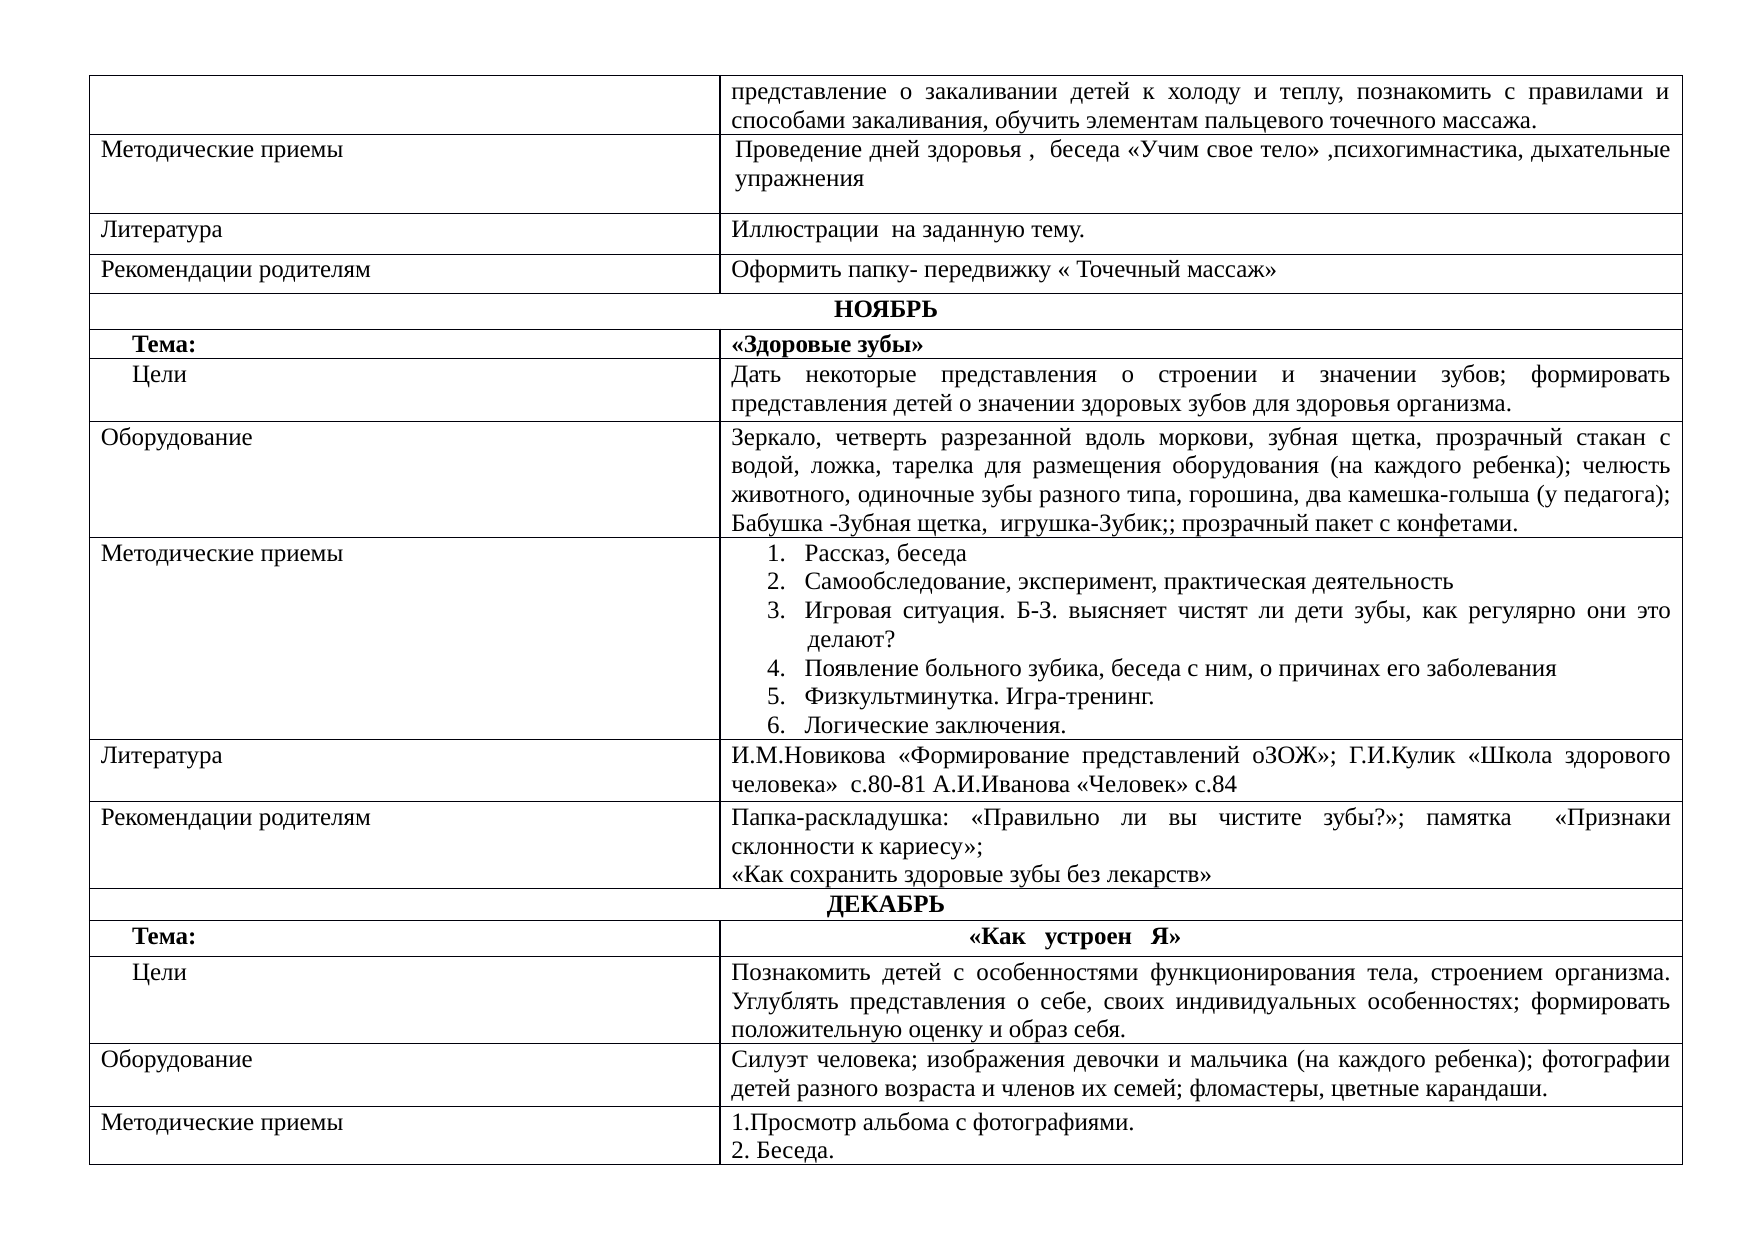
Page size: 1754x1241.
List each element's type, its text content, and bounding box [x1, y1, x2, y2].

table_cell Рекомендации родителям [90, 802, 719, 888]
table_cell Иллюстрации на заданную тему. [721, 214, 1682, 253]
table_cell Литература [90, 214, 719, 253]
table_cell 1.Просмотр альбома с фотографиями. 2. Беседа. [721, 1107, 1682, 1164]
table_cell Методические приемы [90, 1107, 719, 1164]
table_cell Литература [90, 740, 719, 801]
table_cell Цели [90, 359, 719, 421]
table_cell Оборудование [90, 422, 719, 537]
table_cell Зеркало, четверть разрезанной вдоль моркови, зубная щетка, прозрачный стакан с водой, ложка, тарелка для размещения оборудования (на каждого ребенка); челюсть животного, одиночные зубы разного типа, горошина, два камешка-голыша (у педагога); Бабушка -Зубная щетка, игрушка-Зубик;; прозрачный пакет с конфетами. [721, 422, 1682, 537]
table_cell Силуэт человека; изображения девочки и мальчика (на каждого ребенка); фотографии детей разного возраста и членов их семей; фломастеры, цветные карандаши. [721, 1044, 1682, 1106]
table_cell Оборудование [90, 1044, 719, 1106]
table_cell ДЕКАБРЬ [90, 889, 1682, 920]
table_cell «Как устроен Я» [721, 921, 1682, 956]
table_cell НОЯБРЬ [90, 294, 1682, 328]
table_cell Проведение дней здоровья , беседа «Учим свое тело» ,психогимнастика, дыхательные упражнения [721, 135, 1682, 213]
table_cell представление о закаливании детей к холоду и теплу, познакомить с правилами и способами закаливания, обучить элементам пальцевого точечного массажа. [721, 76, 1682, 133]
table_cell Рассказ, беседа Самообследование, эксперимент, практическая деятельность Игровая ситуация. Б-З. выясняет чистят ли дети зубы, как регулярно они это делают? Появление больного зубика, беседа с ним, о причинах его заболевания Физкультминутка. Игра-тренинг. Логические заключения. [721, 538, 1682, 739]
table_cell Рекомендации родителям [90, 255, 719, 293]
table_cell Методические приемы [90, 538, 719, 739]
table_cell Дать некоторые представления о строении и значении зубов; формировать представления детей о значении здоровых зубов для здоровья организма. [721, 359, 1682, 421]
table_cell И.М.Новикова «Формирование представлений оЗОЖ»; Г.И.Кулик «Школа здорового человека» с.80-81 А.И.Иванова «Человек» с.84 [721, 740, 1682, 801]
table_cell [90, 76, 719, 133]
table_cell Познакомить детей с особенностями функционирования тела, строением организма. Углублять представления о себе, своих индивидуальных особенностях; формировать положительную оценку и образ себя. [721, 957, 1682, 1043]
table_cell Методические приемы [90, 135, 719, 213]
table_cell Цели [90, 957, 719, 1043]
table_cell Тема: [90, 921, 719, 956]
table_cell Оформить папку- передвижку « Точечный массаж» [721, 255, 1682, 293]
table_cell Папка-раскладушка: «Правильно ли вы чистите зубы?»; памятка «Признаки склонности к кариесу»; «Как сохранить здоровые зубы без лекарств» [721, 802, 1682, 888]
table_cell Тема: [90, 330, 719, 358]
table_cell «Здоровые зубы» [721, 330, 1682, 358]
